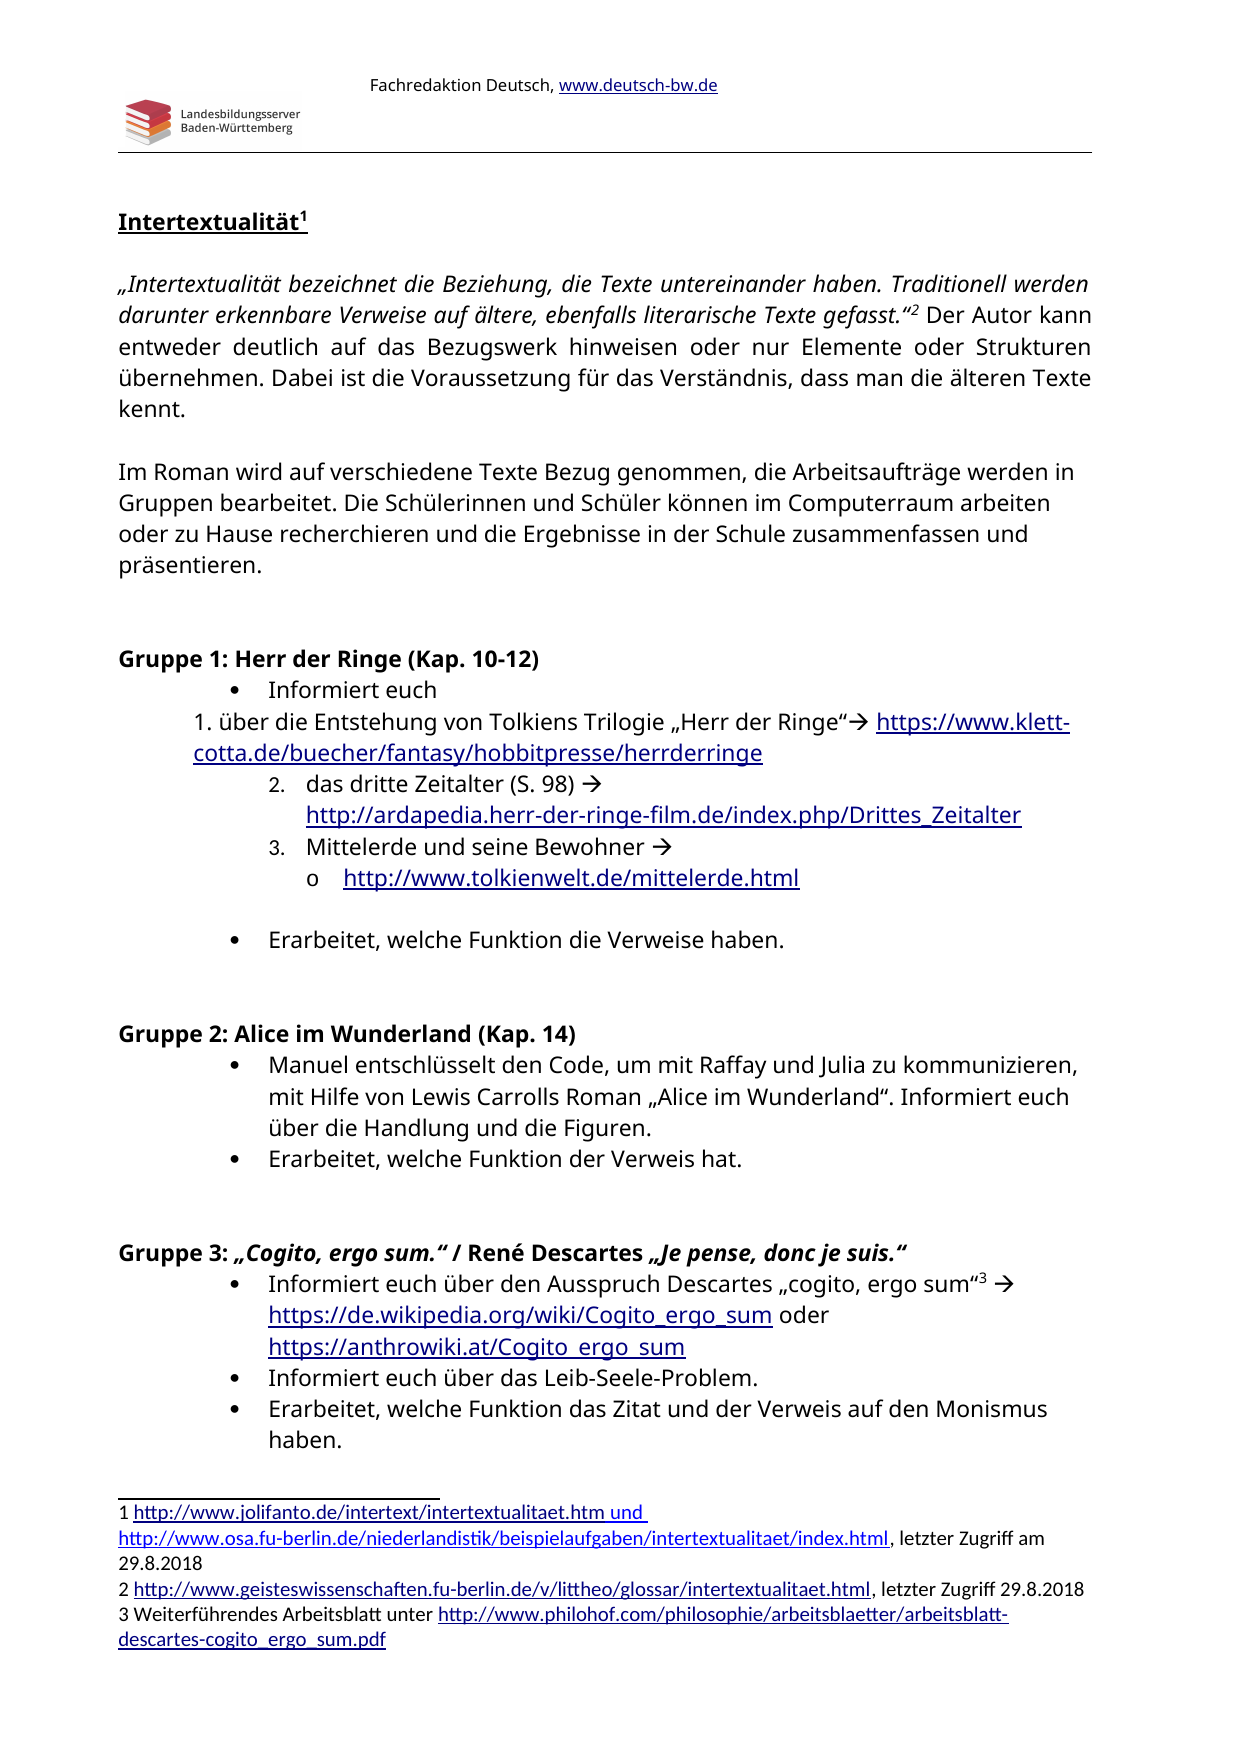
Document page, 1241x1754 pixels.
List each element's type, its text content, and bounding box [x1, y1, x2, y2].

list Manuel entschlüsselt den Code, um mit Raffay und Julia zu kommunizieren, mit Hilfe von Lewis Carrolls Roman „Alice im Wunderland“. Informiert euch über die Handlung und die Figuren. [231, 1049, 1092, 1143]
list Erarbeitet, welche Funktion die Verweise haben. [231, 924, 1092, 956]
text Gruppe 3: „Cogito, ergo sum.“ / René Descartes „Je pense, donc je suis.“ [118, 1237, 1092, 1268]
text Gruppe 2: Alice im Wunderland (Kap. 14) [118, 1018, 1092, 1049]
text „Intertextualität bezeichnet die Beziehung, die Texte untereinander haben. Traditionell werden darunter erkennbare Verweise auf ältere, ebenfalls literarische Texte gefasst.“ Der Autor kann entweder deutlich auf das Bezugswerk hinweisen oder nur Elemente oder Strukturen übernehmen. Dabei ist die Voraussetzung für das Verständnis, dass man die älteren Texte kennt. [118, 268, 1092, 424]
list Informiert euch über den Ausspruch Descartes „cogito, ergo sum“  https://de.wikipedia.org/wiki/Cogito_ergo_sum oder https://anthrowiki.at/Cogito_ergo_sum [231, 1268, 1092, 1362]
list Erarbeitet, welche Funktion der Verweis hat. [231, 1143, 1092, 1174]
text http://www.geisteswissenschaften.fu-berlin.de/v/littheo/glossar/intertextualitaet.html, letzter Zugriff 29.8.2018 [118, 1576, 1092, 1601]
list Mittelerde und seine Bewohner  [268, 831, 1092, 862]
text Intertextualität [118, 206, 1092, 237]
list Erarbeitet, welche Funktion das Zitat und der Verweis auf den Monismus haben. [231, 1393, 1092, 1456]
text http://www.jolifanto.de/intertext/intertextualitaet.htm und http://www.osa.fu-berlin.de/niederlandistik/beispielaufgaben/intertextualitaet/index.html, letzter Zugriff am 29.8.2018 [118, 1499, 1092, 1576]
list das dritte Zeitalter (S. 98)  http://ardapedia.herr-der-ringe-film.de/index.php/Drittes_Zeitalter [268, 768, 1092, 831]
list Weiterführendes Arbeitsblatt unter http://www.philohof.com/philosophie/arbeitsblaetter/arbeitsblatt-descartes-cogito_ergo_sum.pdf [118, 1601, 1092, 1652]
list Informiert euch [231, 674, 1092, 706]
list http://www.tolkienwelt.de/mittelerde.html [306, 862, 1092, 893]
text Gruppe 1: Herr der Ringe (Kap. 10-12) [118, 643, 1092, 674]
list Informiert euch über das Leib-Seele-Problem. [231, 1362, 1092, 1393]
list 1. über die Entstehung von Tolkiens Trilogie „Herr der Ringe“ https://www.klett-cotta.de/buecher/fantasy/hobbitpresse/herrderringe [193, 706, 1092, 768]
text Im Roman wird auf verschiedene Texte Bezug genommen, die Arbeitsaufträge werden in Gruppen bearbeitet. Die Schülerinnen und Schüler können im Computerraum arbeiten oder zu Hause recherchieren und die Ergebnisse in der Schule zusammenfassen und präsentieren. [118, 456, 1092, 581]
